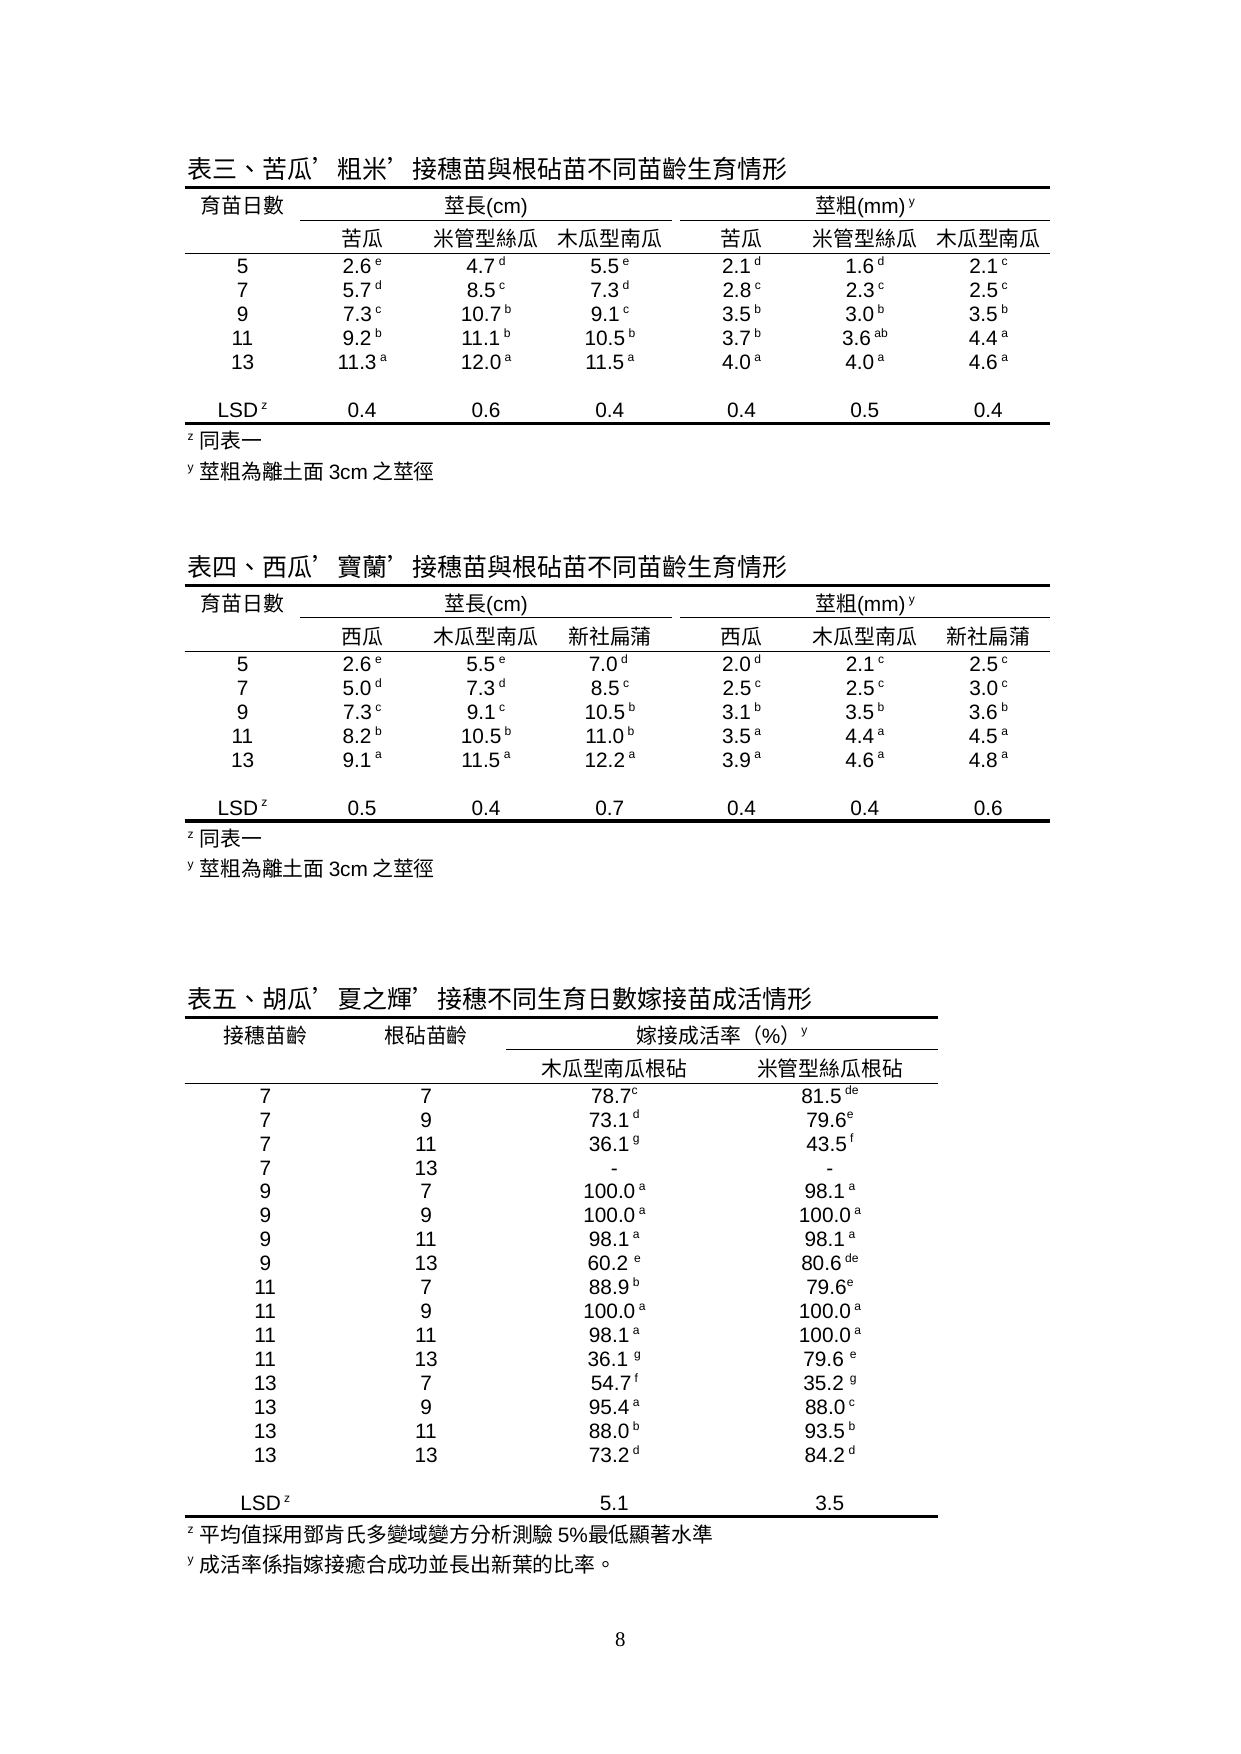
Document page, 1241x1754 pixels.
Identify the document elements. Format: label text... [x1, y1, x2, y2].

table_cell 98.1 a [722, 1179, 937, 1203]
table_cell LSD z [185, 398, 300, 422]
table_cell 9 [185, 1203, 345, 1227]
table_cell 9 [345, 1203, 506, 1227]
table_cell 93.5 b [722, 1419, 937, 1443]
table_cell 4.5 a [926, 724, 1050, 747]
table_cell 木瓜型南瓜根砧 [506, 1050, 722, 1082]
table_cell 7 [185, 1131, 345, 1155]
table_cell [300, 374, 424, 398]
text y 成活率係指嫁接癒合成功並長出新葉的比率。 [187, 1548, 1053, 1578]
table_cell 7 [185, 1155, 345, 1179]
table_cell 木瓜型南瓜 [926, 221, 1050, 253]
table_cell 4.8 a [926, 748, 1050, 771]
table_cell [185, 1467, 345, 1491]
table_cell 0.5 [300, 795, 424, 819]
table_cell 5.5 e [424, 652, 548, 676]
text y 莖粗為離土面3cm之莖徑 [187, 455, 1053, 485]
table_cell 11.5 a [548, 350, 672, 374]
table_cell 新社扁蒲 [926, 618, 1050, 651]
table_cell LSD z [185, 795, 300, 819]
table_cell 11 [345, 1131, 506, 1155]
table_cell [672, 278, 680, 302]
table_cell [548, 771, 672, 795]
table_cell 7 [345, 1371, 506, 1395]
table_cell 98.1 a [722, 1227, 937, 1251]
table_cell [672, 220, 680, 253]
table_cell 100.0 a [722, 1323, 937, 1347]
table_cell 西瓜 [300, 618, 424, 651]
text 表五、胡瓜’夏之輝’接穗不同生育日數嫁接苗成活情形 [187, 979, 1053, 1016]
table_cell 4.4 a [803, 724, 926, 747]
table_cell 9 [185, 1179, 345, 1203]
table_cell [926, 374, 1050, 398]
table_cell 11 [185, 1299, 345, 1323]
table_cell 13 [185, 1419, 345, 1443]
table_cell LSD z [185, 1491, 345, 1515]
text z 同表一 [187, 822, 1053, 853]
table_cell 13 [345, 1251, 506, 1275]
table_cell [672, 254, 680, 278]
table_cell [672, 617, 680, 651]
table_cell 4.0 a [803, 350, 926, 374]
table_header 莖粗(mm) y [680, 587, 1050, 617]
table_header 育苗日數 [185, 189, 300, 253]
table_cell 5 [185, 254, 300, 278]
table_cell 0.4 [680, 398, 803, 422]
table_cell [672, 302, 680, 326]
table_cell 0.6 [926, 795, 1050, 819]
table_cell 13 [345, 1347, 506, 1371]
table_cell [185, 374, 300, 398]
table_cell 88.0 c [722, 1395, 937, 1419]
table_cell 11 [185, 326, 300, 350]
table_cell 9 [345, 1395, 506, 1419]
table_cell [803, 771, 926, 795]
table_cell 10.5 b [548, 700, 672, 723]
table_cell 5.7 d [300, 278, 424, 302]
table_cell 11 [185, 1275, 345, 1299]
table_cell 苦瓜 [300, 221, 424, 253]
table_cell 79.6e [722, 1108, 937, 1131]
table_cell 13 [185, 1395, 345, 1419]
table_cell 11.1 b [424, 326, 548, 350]
table_cell 7.0 d [548, 652, 672, 676]
table_cell 3.5 b [680, 302, 803, 326]
table_cell 43.5 f [722, 1131, 937, 1155]
table_cell [548, 374, 672, 398]
table_cell 新社扁蒲 [548, 618, 672, 651]
table_cell 11 [345, 1323, 506, 1347]
table_cell 3.6 ab [803, 326, 926, 350]
table_cell 0.7 [548, 795, 672, 819]
table_cell 79.6e [722, 1275, 937, 1299]
table_cell 2.1 c [926, 254, 1050, 278]
table_cell [300, 771, 424, 795]
table_header 育苗日數 [185, 587, 300, 651]
table_cell 95.4 a [506, 1395, 722, 1419]
table_cell [424, 374, 548, 398]
table_cell 0.5 [803, 398, 926, 422]
table_cell 3.0 c [926, 676, 1050, 699]
table_cell 0.4 [803, 795, 926, 819]
table_cell 9 [345, 1108, 506, 1131]
table_cell 西瓜 [680, 618, 803, 651]
table_cell 8.5 c [548, 676, 672, 699]
table_cell 13 [185, 350, 300, 374]
table_cell [424, 771, 548, 795]
table_cell 7.3 c [300, 700, 424, 723]
table_cell 36.1 g [506, 1347, 722, 1371]
table_cell 9.1 c [424, 700, 548, 723]
table_cell 3.5 b [803, 700, 926, 723]
table_cell 2.5 c [926, 652, 1050, 676]
table_cell 2.6 e [300, 254, 424, 278]
table_cell 8.2 b [300, 724, 424, 747]
table_cell 60.2 e [506, 1251, 722, 1275]
table_cell 2.1 d [680, 254, 803, 278]
table_cell 10.5 b [548, 326, 672, 350]
table_cell - [506, 1155, 722, 1179]
table_cell 81.5 de [722, 1084, 937, 1107]
table_cell 10.5 b [424, 724, 548, 747]
table_cell 13 [185, 1443, 345, 1467]
table_cell 11.3 a [300, 350, 424, 374]
table_header 根砧苗齡 [345, 1019, 506, 1082]
table_cell 7 [185, 1084, 345, 1107]
table_cell 2.0 d [680, 652, 803, 676]
table_cell 11.5 a [424, 748, 548, 771]
table_cell 9 [185, 700, 300, 723]
table_cell 0.4 [424, 795, 548, 819]
table_cell 4.6 a [926, 350, 1050, 374]
table_cell 9.1 c [548, 302, 672, 326]
text 表四、西瓜’寶蘭’接穗苗與根砧苗不同苗齡生育情形 [187, 548, 1053, 584]
table_cell [672, 771, 680, 795]
table_cell 12.0 a [424, 350, 548, 374]
table_cell 11 [185, 1347, 345, 1371]
text z 同表一 [187, 425, 1053, 455]
table_cell 4.4 a [926, 326, 1050, 350]
table_cell 苦瓜 [680, 221, 803, 253]
table_cell [672, 374, 680, 398]
table_cell 73.1 d [506, 1108, 722, 1131]
table_cell 0.4 [300, 398, 424, 422]
table_cell 13 [185, 1371, 345, 1395]
table_cell 2.1 c [803, 652, 926, 676]
table_cell [926, 771, 1050, 795]
table_cell 7 [185, 676, 300, 699]
table_cell 3.5 [722, 1491, 937, 1515]
table_cell 米管型絲瓜根砧 [722, 1050, 937, 1082]
table_cell 木瓜型南瓜 [424, 618, 548, 651]
table_header [672, 587, 680, 617]
table_header [672, 189, 680, 219]
table_header 嫁接成活率（%）y [506, 1019, 937, 1049]
table_cell 0.6 [424, 398, 548, 422]
table_cell [672, 652, 680, 676]
text 表三、苦瓜’粗米’接穗苗與根砧苗不同苗齡生育情形 [187, 150, 1053, 186]
table_cell 11 [345, 1419, 506, 1443]
table_cell 2.8 c [680, 278, 803, 302]
table_header 接穗苗齡 [185, 1019, 345, 1082]
table_cell 9 [345, 1299, 506, 1323]
table_cell [185, 771, 300, 795]
table_cell 11.0 b [548, 724, 672, 747]
table_cell 35.2 g [722, 1371, 937, 1395]
table_cell 88.0 b [506, 1419, 722, 1443]
table_cell 13 [345, 1443, 506, 1467]
table_cell [672, 748, 680, 771]
table_cell 米管型絲瓜 [803, 221, 926, 253]
table_cell [680, 771, 803, 795]
table_cell [672, 676, 680, 699]
table_cell 1.6 d [803, 254, 926, 278]
table_cell 5 [185, 652, 300, 676]
table_cell 3.5 a [680, 724, 803, 747]
table_cell 7.3 c [300, 302, 424, 326]
table_cell 9 [185, 1251, 345, 1275]
table_cell 2.5 c [803, 676, 926, 699]
table_cell 100.0 a [722, 1203, 937, 1227]
table_header 莖長(cm) [300, 587, 672, 617]
table_cell 2.3 c [803, 278, 926, 302]
table_cell 100.0 a [506, 1203, 722, 1227]
table_cell 5.0 d [300, 676, 424, 699]
table_cell 7 [345, 1275, 506, 1299]
table_cell [345, 1491, 506, 1515]
table_cell 9.1 a [300, 748, 424, 771]
table_cell 0.4 [680, 795, 803, 819]
table_cell 100.0 a [722, 1299, 937, 1323]
table_cell 10.7 b [424, 302, 548, 326]
table_cell 11 [185, 724, 300, 747]
table_cell 8.5 c [424, 278, 548, 302]
table_cell 2.6 e [300, 652, 424, 676]
table_cell 0.4 [926, 398, 1050, 422]
table_cell [345, 1467, 506, 1491]
table_cell 9.2 b [300, 326, 424, 350]
table_cell 80.6 de [722, 1251, 937, 1275]
table_cell 5.5 e [548, 254, 672, 278]
table_cell 5.1 [506, 1491, 722, 1515]
table_cell 12.2 a [548, 748, 672, 771]
table_cell 11 [345, 1227, 506, 1251]
table_cell [672, 350, 680, 374]
table_cell 7 [185, 1108, 345, 1131]
table_cell [672, 398, 680, 422]
table_cell 13 [185, 748, 300, 771]
table_cell - [722, 1155, 937, 1179]
table_cell [722, 1467, 937, 1491]
text y 莖粗為離土面3cm之莖徑 [187, 853, 1053, 883]
table_cell 88.9 b [506, 1275, 722, 1299]
table_cell [680, 374, 803, 398]
table_cell 2.5 c [926, 278, 1050, 302]
table_cell 3.7 b [680, 326, 803, 350]
table_cell [803, 374, 926, 398]
table_cell 98.1 a [506, 1323, 722, 1347]
table_cell 84.2 d [722, 1443, 937, 1467]
table_cell 木瓜型南瓜 [803, 618, 926, 651]
table_cell [672, 795, 680, 819]
table_cell 7.3 d [548, 278, 672, 302]
table_cell 73.2 d [506, 1443, 722, 1467]
text z 平均值採用鄧肯氏多變域變方分析測驗5%最低顯著水準 [187, 1518, 1053, 1548]
table_cell 54.7 f [506, 1371, 722, 1395]
table_cell 13 [345, 1155, 506, 1179]
table_cell 7 [345, 1179, 506, 1203]
table_cell 36.1 g [506, 1131, 722, 1155]
table_cell 100.0 a [506, 1179, 722, 1203]
table_cell 9 [185, 302, 300, 326]
table_cell 79.6 e [722, 1347, 937, 1371]
table_cell [506, 1467, 722, 1491]
table_cell [672, 700, 680, 723]
table_cell 3.5 b [926, 302, 1050, 326]
table_cell 100.0 a [506, 1299, 722, 1323]
table_cell 7 [345, 1084, 506, 1107]
table_cell 98.1 a [506, 1227, 722, 1251]
table_cell 4.7 d [424, 254, 548, 278]
table_header 莖長(cm) [300, 189, 672, 219]
table_cell 3.9 a [680, 748, 803, 771]
table_cell 0.4 [548, 398, 672, 422]
table_cell 11 [185, 1323, 345, 1347]
table_cell 木瓜型南瓜 [548, 221, 672, 253]
table_cell 78.7c [506, 1084, 722, 1107]
table_cell 2.5 c [680, 676, 803, 699]
table_cell 3.6 b [926, 700, 1050, 723]
table_cell 3.0 b [803, 302, 926, 326]
table_cell 4.6 a [803, 748, 926, 771]
table_cell 3.1 b [680, 700, 803, 723]
table_cell 7.3 d [424, 676, 548, 699]
table_cell 7 [185, 278, 300, 302]
table_cell [672, 724, 680, 747]
table_cell 米管型絲瓜 [424, 221, 548, 253]
table_cell 9 [185, 1227, 345, 1251]
table_header 莖粗(mm) y [680, 189, 1050, 219]
table_cell 4.0 a [680, 350, 803, 374]
table_cell [672, 326, 680, 350]
